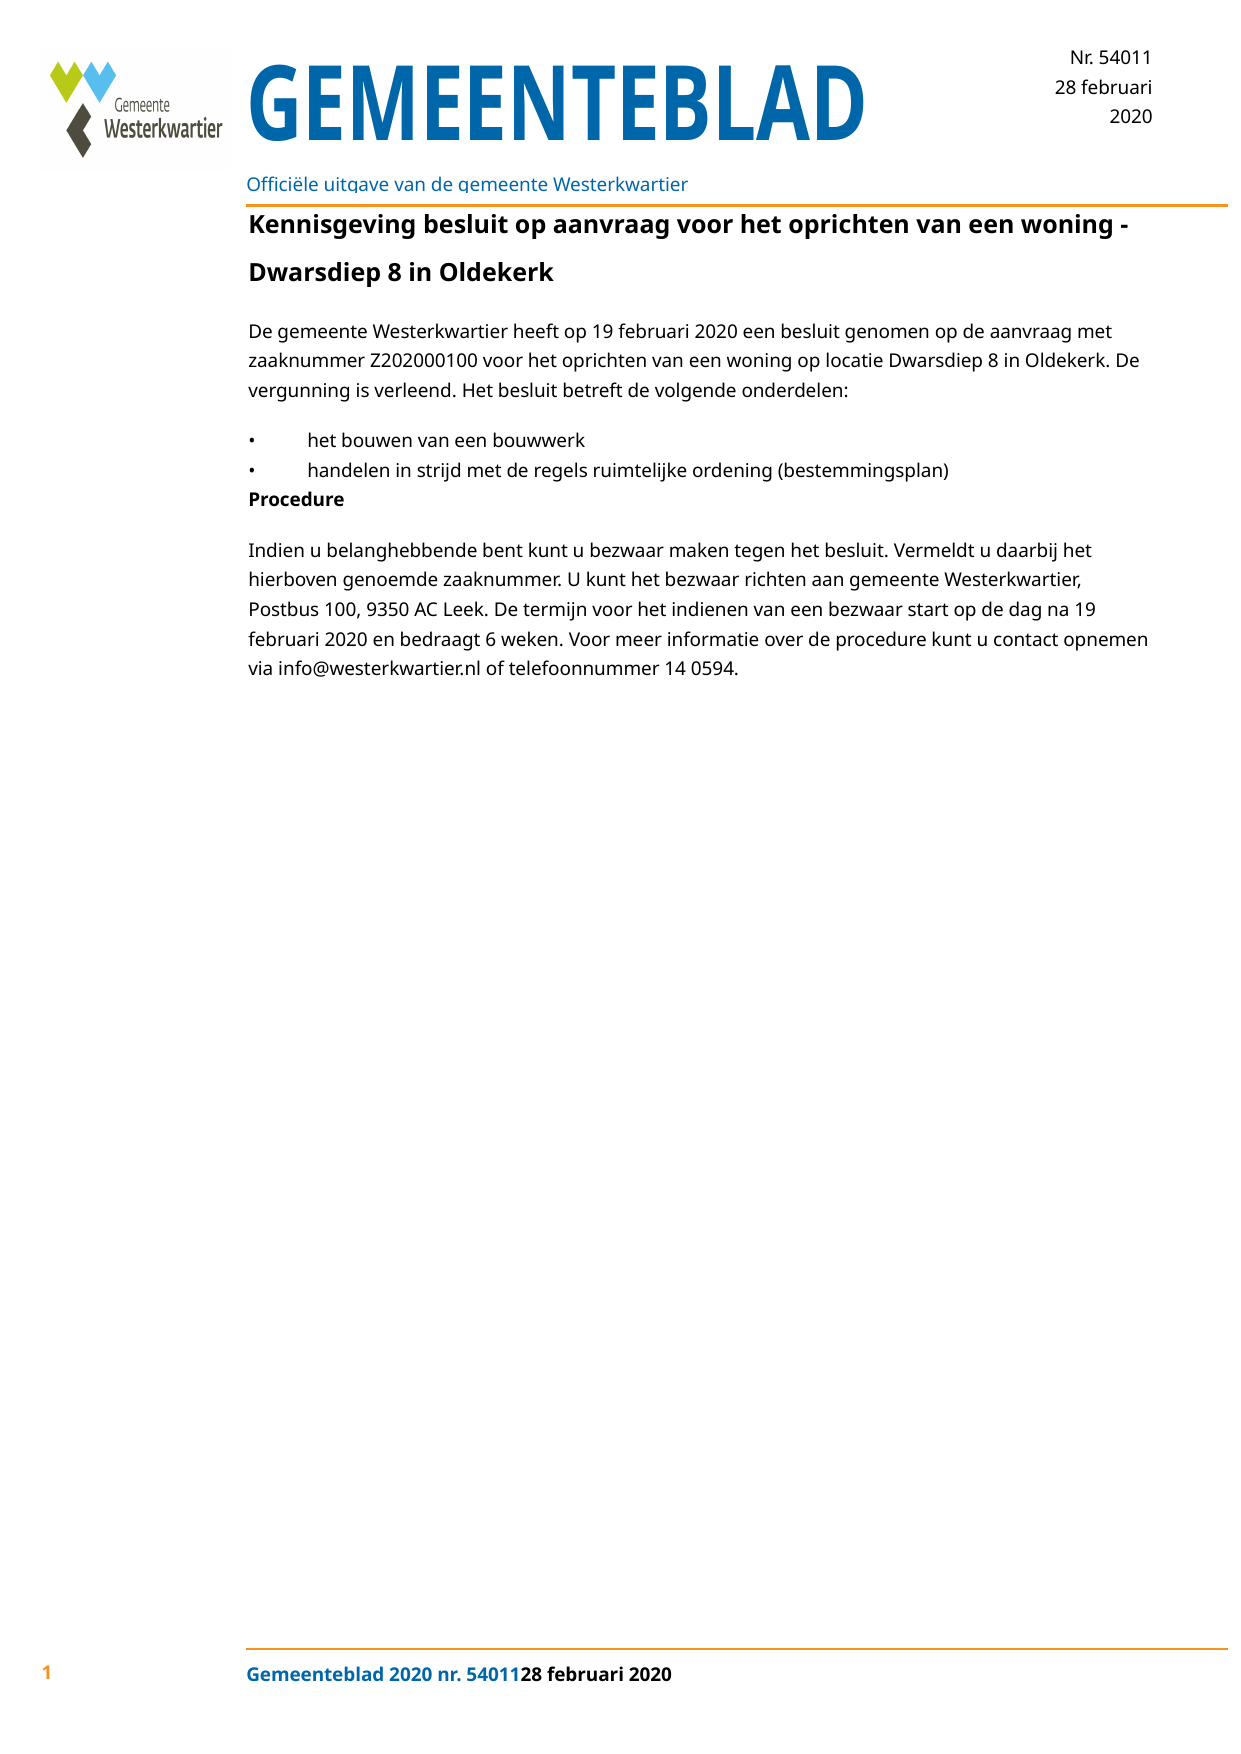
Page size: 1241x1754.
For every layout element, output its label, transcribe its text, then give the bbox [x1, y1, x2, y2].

text De gemeente Westerkwartier heeft op 19 februari 2020 een besluit genomen op de aanvraag met zaaknummer Z202000100 voor het oprichten van een woning op locatie Dwarsdiep 8 in Oldekerk. De vergunning is verleend. Het besluit betreft de volgende onderdelen: [248, 318, 1152, 403]
text Procedure [248, 487, 1152, 512]
list het bouwen van een bouwwerk [248, 427, 1152, 453]
text Indien u belanghebbende bent kunt u bezwaar maken tegen het besluit. Vermeldt u daarbij het hierboven genoemde zaaknummer. U kunt het bezwaar richten aan gemeente Westerkwartier, Postbus 100, 9350 AC Leek. De termijn voor het indienen van een bezwaar start op de dag na 19 februari 2020 en bedraagt 6 weken. Voor meer informatie over de procedure kunt u contact opnemen via info@westerkwartier.nl of telefoonnummer 14 0594. [248, 537, 1152, 681]
text Kennisgeving besluit op aanvraag voor het oprichten van een woning - Dwarsdiep 8 in Oldekerk [248, 207, 1152, 288]
picture [41, 47, 231, 172]
list handelen in strijd met de regels ruimtelijke ordening (bestemmingsplan) [248, 457, 1152, 483]
